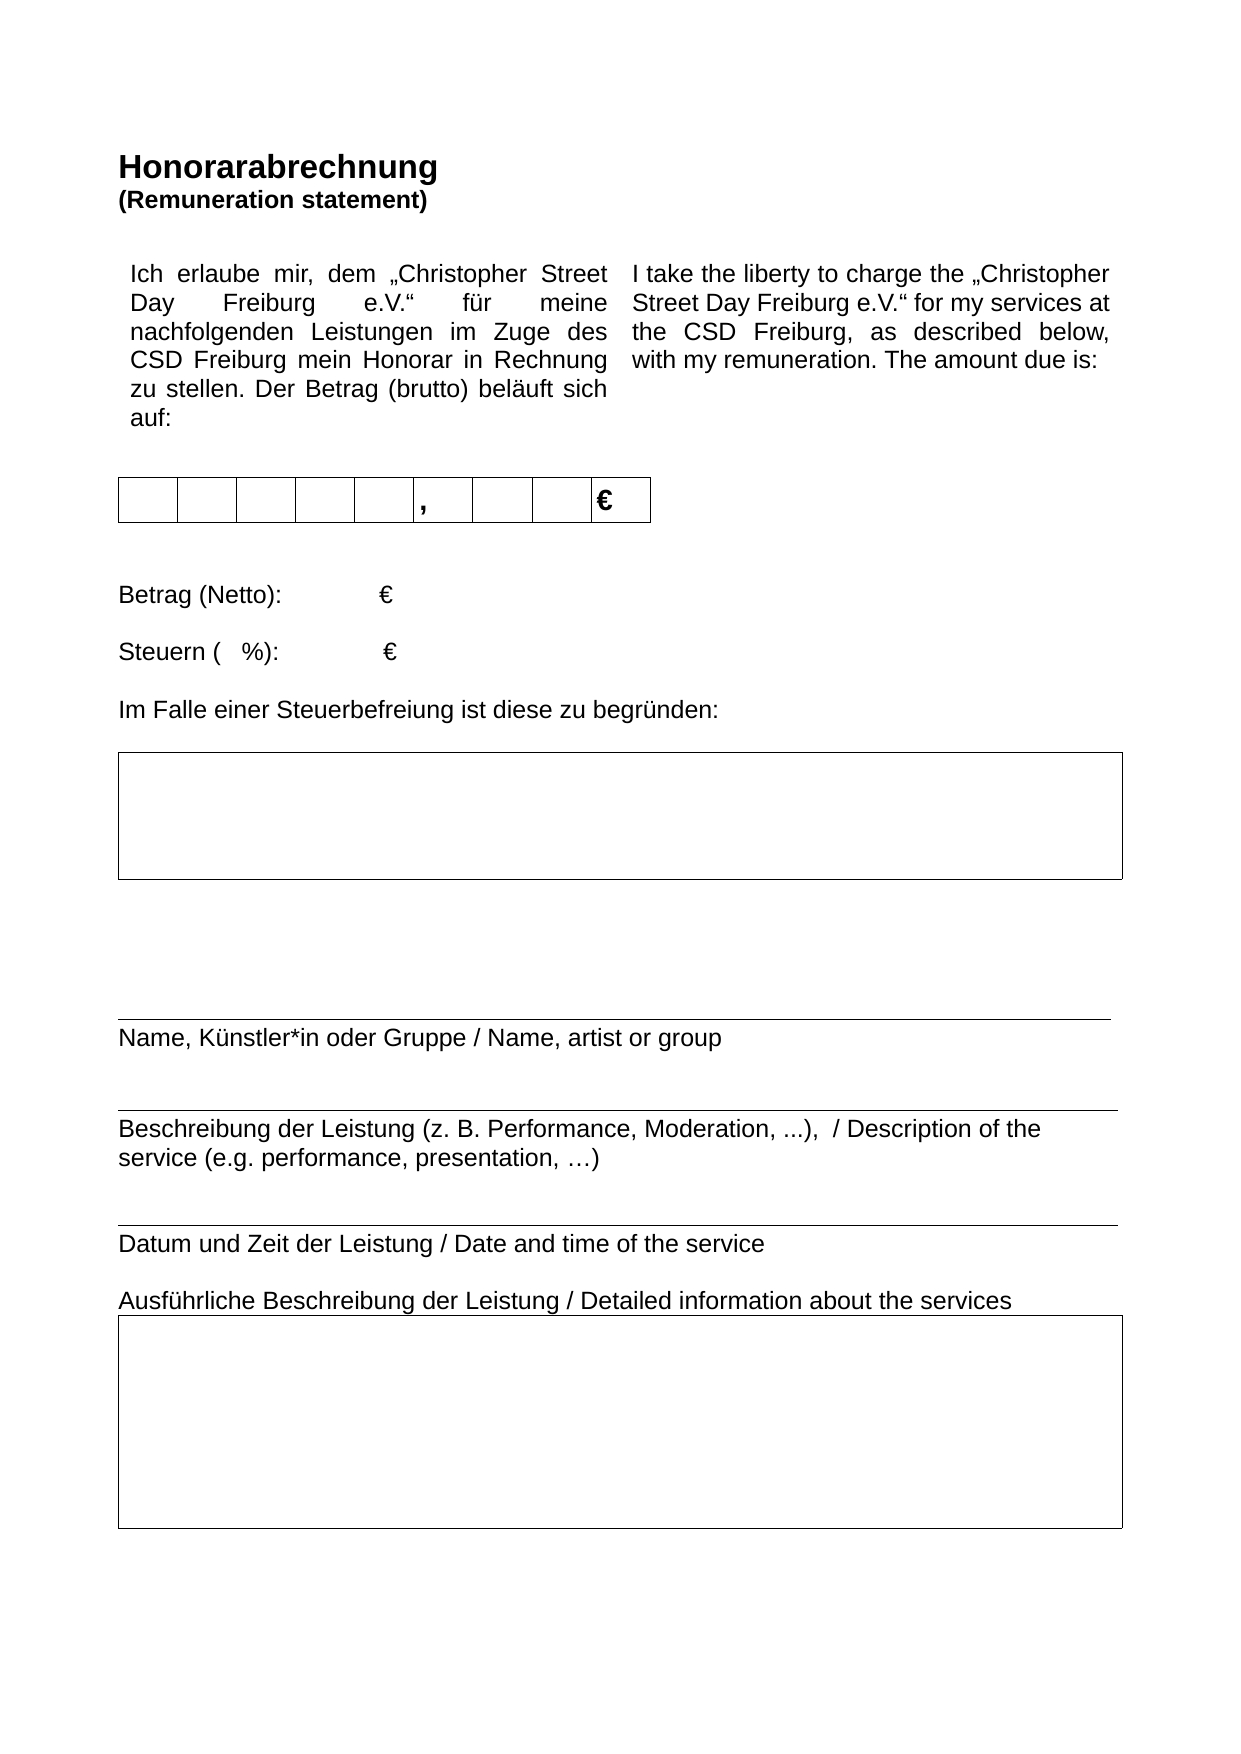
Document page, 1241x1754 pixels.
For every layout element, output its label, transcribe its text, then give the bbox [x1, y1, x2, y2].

table_header [533, 478, 591, 522]
text Datum und Zeit der Leistung / Date and time of the service [118, 1229, 1122, 1257]
table_header [178, 478, 236, 522]
table_header Ich erlaube mir, dem „Christopher Street Day Freiburg e.V.“ für meine nachfolgenden Leistungen im Zuge des CSD Freiburg mein Honorar in Rechnung zu stellen. Der Betrag (brutto) beläuft sich auf: [118, 248, 620, 443]
table_header [119, 753, 1122, 879]
table_header [473, 478, 532, 522]
table_header [119, 478, 177, 522]
table_header [355, 478, 413, 522]
table_header [119, 1316, 1122, 1528]
text Honorarabrechnung [118, 147, 1122, 185]
text Betrag (Netto): € [118, 580, 1122, 608]
text Steuern ( %): € [118, 637, 1122, 666]
table_header [237, 478, 295, 522]
table_header , [414, 478, 472, 522]
text Beschreibung der Leistung (z. B. Performance, Moderation, ...), / Description of the service (e.g. performance, presentation, …) [118, 1114, 1122, 1171]
text Ausführliche Beschreibung der Leistung / Detailed information about the services [118, 1286, 1122, 1315]
table_header I take the liberty to charge the „Christopher Street Day Freiburg e.V.“ for my services at the CSD Freiburg, as described below, with my remuneration. The amount due is: [620, 248, 1122, 443]
text Im Falle einer Steuerbefreiung ist diese zu begründen: [118, 695, 1122, 723]
table_header [296, 478, 354, 522]
text (Remuneration statement) [118, 185, 1122, 214]
text Name, Künstler*in oder Gruppe / Name, artist or group [118, 1023, 1122, 1051]
table_header € [592, 478, 650, 522]
